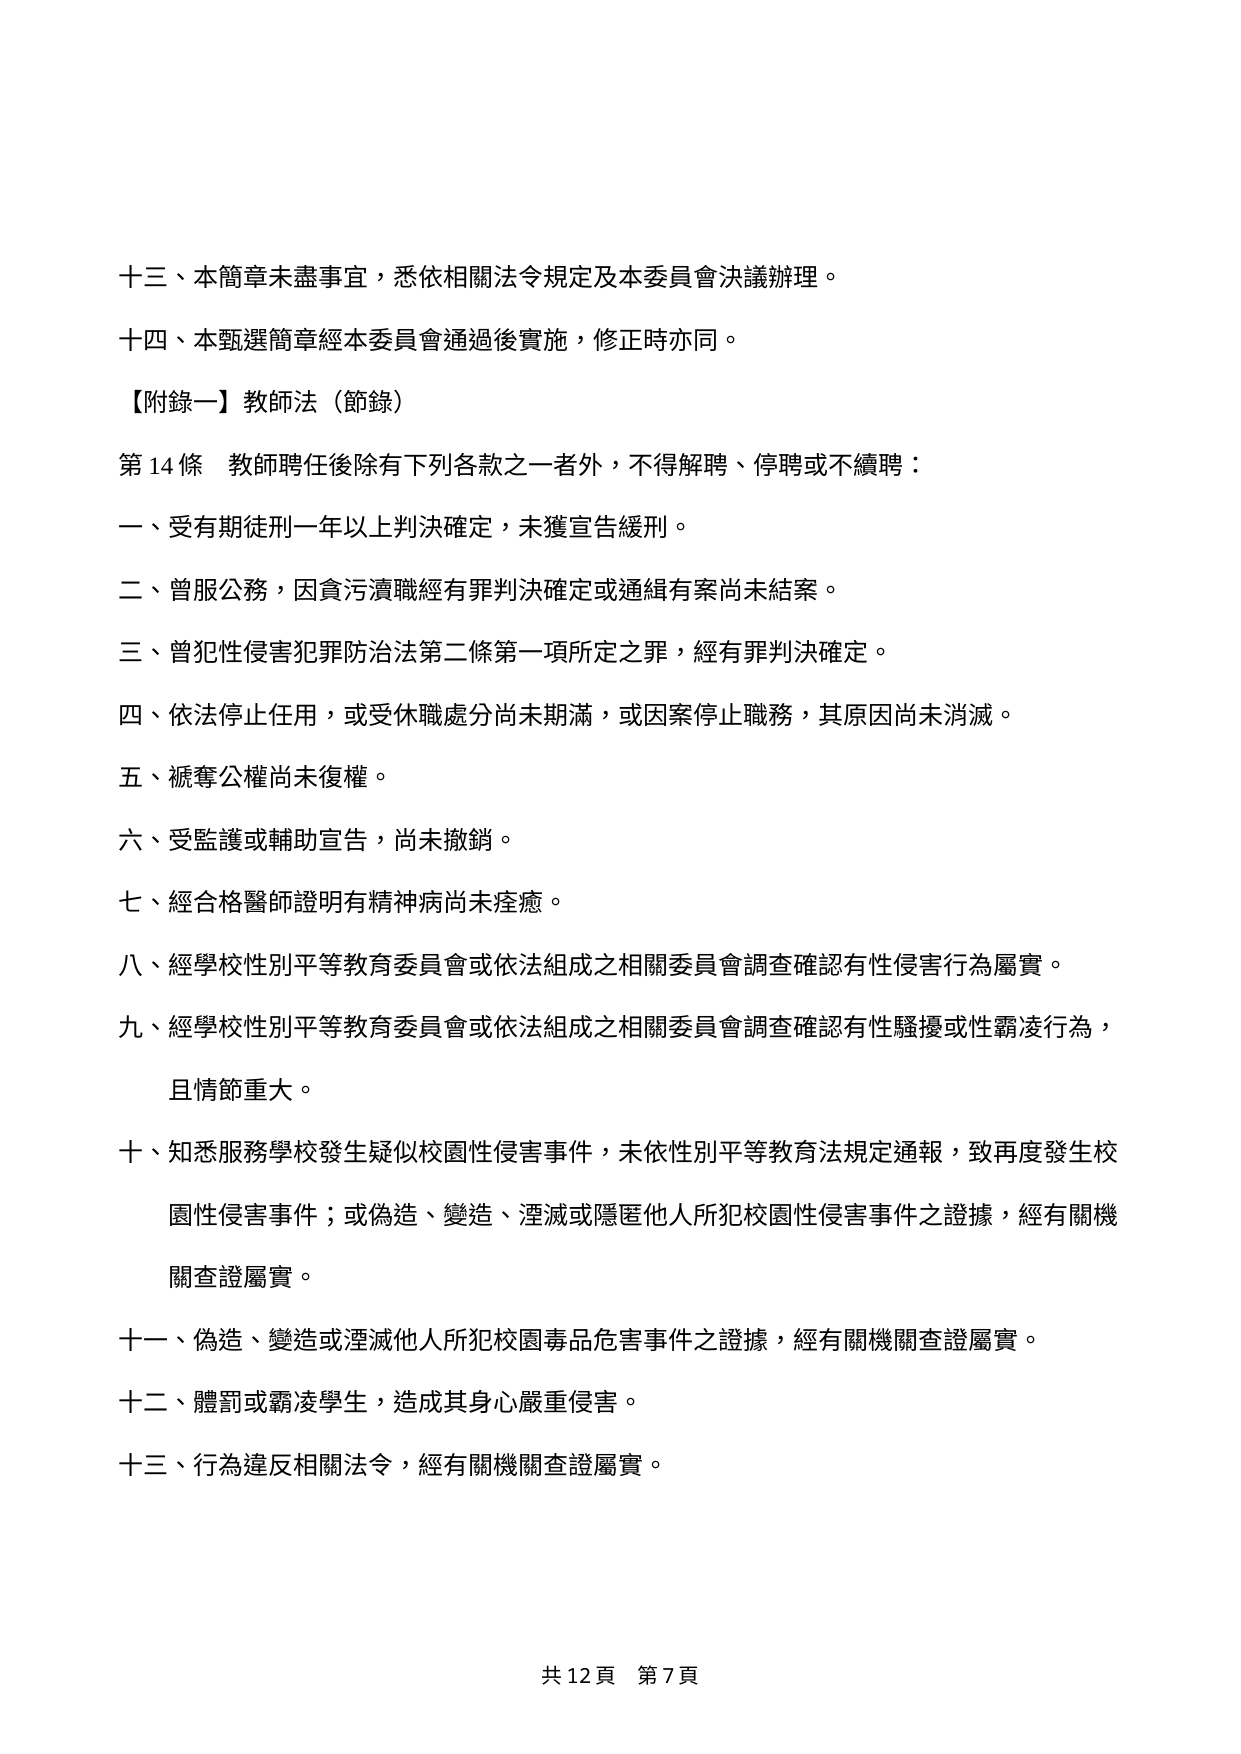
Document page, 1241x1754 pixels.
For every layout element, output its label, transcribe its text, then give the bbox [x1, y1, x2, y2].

text 六、受監護或輔助宣告，尚未撤銷。 [118, 797, 1122, 859]
text 十三、行為違反相關法令，經有關機關查證屬實。 [118, 1422, 1122, 1484]
text 八、經學校性別平等教育委員會或依法組成之相關委員會調查確認有性侵害行為屬實。 [118, 922, 1122, 984]
text 七、經合格醫師證明有精神病尚未痊癒。 [118, 859, 1122, 922]
text 十三、本簡章未盡事宜，悉依相關法令規定及本委員會決議辦理。 [118, 234, 1122, 297]
text 五、褫奪公權尚未復權。 [118, 734, 1122, 797]
text 四、依法停止任用，或受休職處分尚未期滿，或因案停止職務，其原因尚未消滅。 [118, 672, 1122, 734]
text 二、曾服公務，因貪污瀆職經有罪判決確定或通緝有案尚未結案。 [118, 547, 1122, 609]
text 第14條 教師聘任後除有下列各款之一者外，不得解聘、停聘或不續聘： [118, 422, 1122, 484]
text 三、曾犯性侵害犯罪防治法第二條第一項所定之罪，經有罪判決確定。 [118, 609, 1122, 672]
text 【附錄一】教師法（節錄） [118, 359, 1122, 422]
text 十、知悉服務學校發生疑似校園性侵害事件，未依性別平等教育法規定通報，致再度發生校園性侵害事件；或偽造、變造、湮滅或隱匿他人所犯校園性侵害事件之證據，經有關機關查證屬實。 [118, 1109, 1122, 1297]
text 一、受有期徒刑一年以上判決確定，未獲宣告緩刑。 [118, 484, 1122, 547]
text 十一、偽造、變造或湮滅他人所犯校園毒品危害事件之證據，經有關機關查證屬實。 [118, 1297, 1122, 1359]
text 九、經學校性別平等教育委員會或依法組成之相關委員會調查確認有性騷擾或性霸凌行為，且情節重大。 [118, 984, 1122, 1109]
text 十二、體罰或霸凌學生，造成其身心嚴重侵害。 [118, 1359, 1122, 1422]
text 十四、本甄選簡章經本委員會通過後實施，修正時亦同。 [118, 297, 1122, 359]
